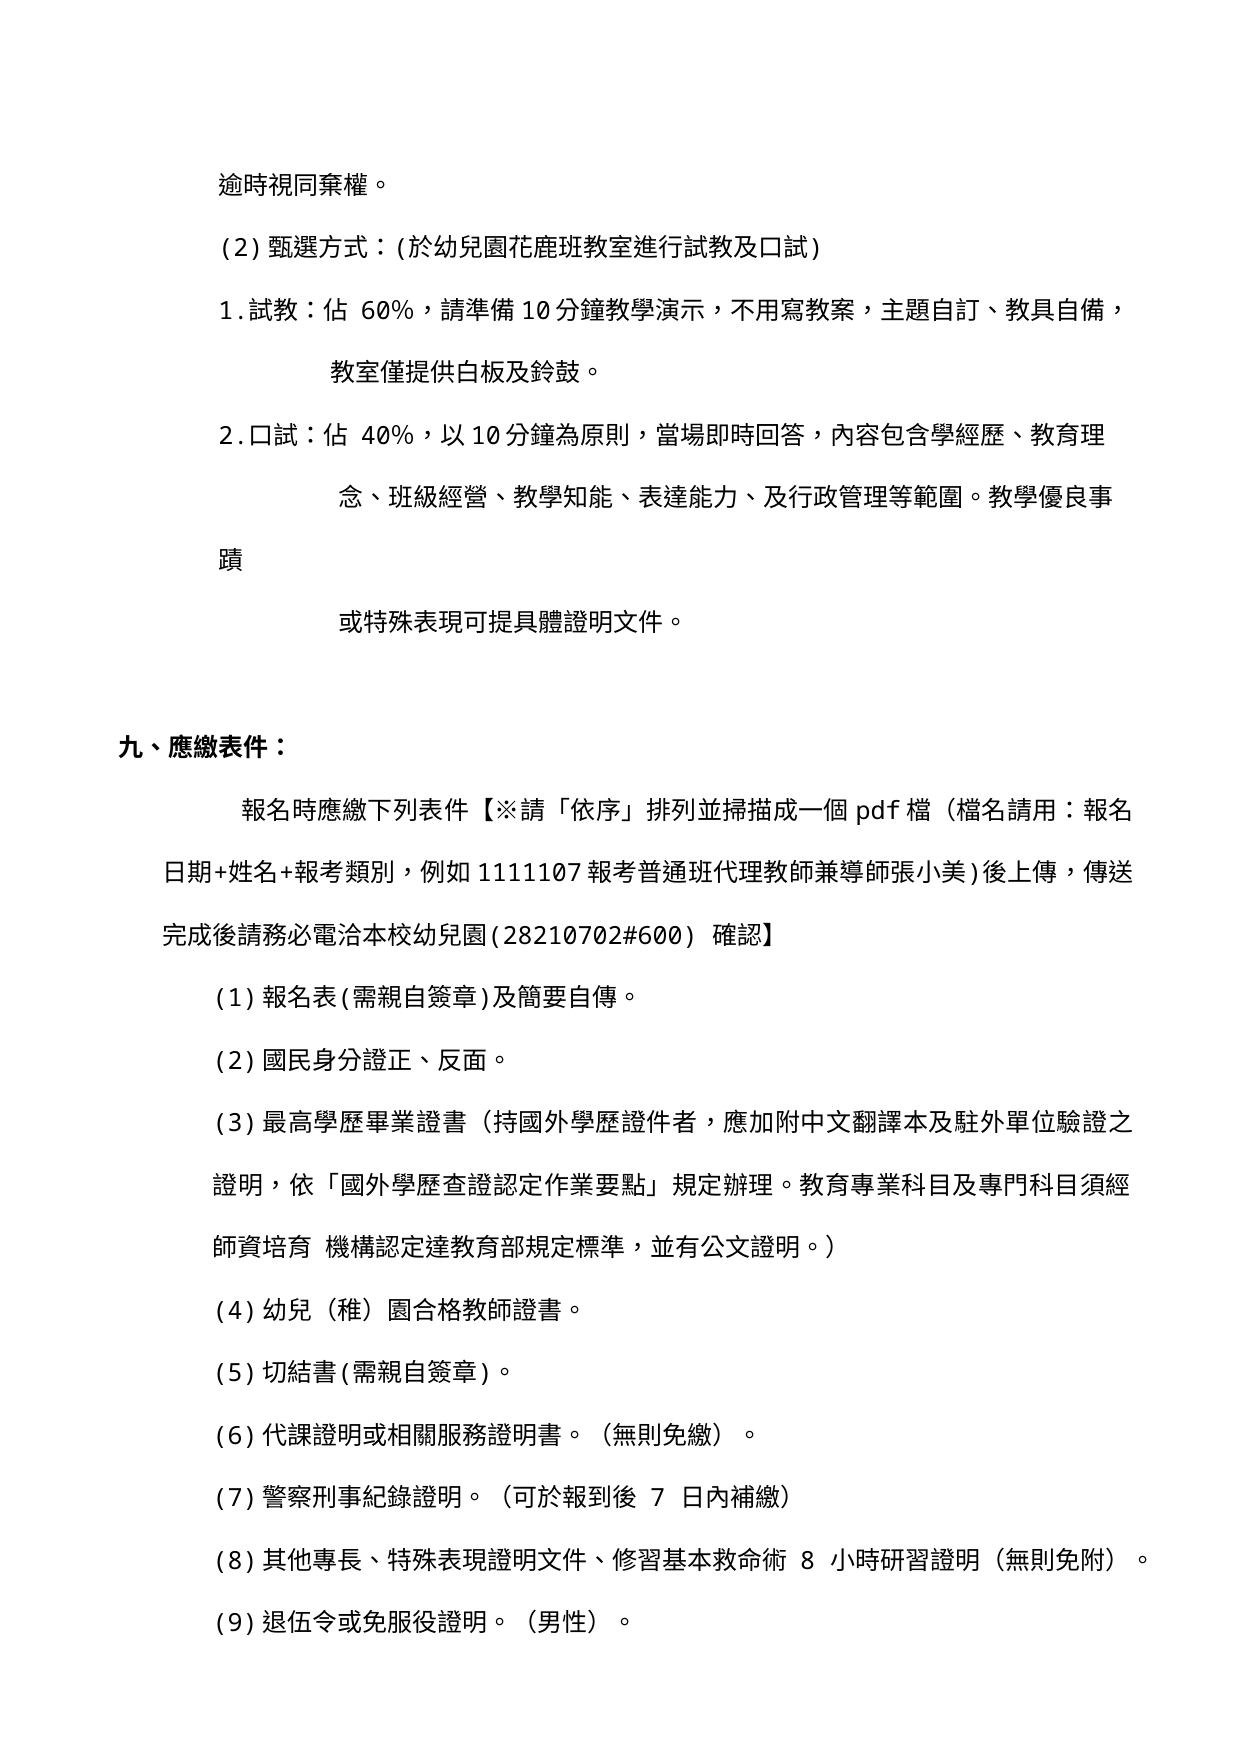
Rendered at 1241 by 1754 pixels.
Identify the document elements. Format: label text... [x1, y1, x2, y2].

list 代課證明或相關服務證明書。（無則免繳）。 [212, 1392, 1134, 1454]
list 其他專長、特殊表現證明文件、修習基本救命術 8 小時研習證明（無則免附）。 [212, 1517, 1134, 1579]
text 報名時應繳下列表件【※請「依序」排列並掃描成一個pdf檔（檔名請用：報名日期+姓名+報考類別，例如1111107報考普通班代理教師兼導師張小美)後上傳，傳送完成後請務必電洽本校幼兒園(28210702#600) 確認】 [118, 767, 1134, 954]
list 切結書(需親自簽章)。 [212, 1329, 1134, 1392]
text 九、應繳表件： [118, 704, 1134, 767]
list 幼兒（稚）園合格教師證書。 [212, 1267, 1134, 1329]
text 教室僅提供白板及鈴鼓。 [256, 329, 1134, 392]
list 報名表(需親自簽章)及簡要自傳。 [212, 954, 1134, 1017]
list 逾時視同棄權。 [218, 142, 1134, 204]
list 國民身分證正、反面。 [212, 1017, 1134, 1079]
text 2.口試：佔 40％，以10分鐘為原則，當場即時回答，內容包含學經歷、教育理 [218, 392, 1134, 454]
list 甄選方式：(於幼兒園花鹿班教室進行試教及口試) [218, 204, 1134, 267]
text 1.試教：佔 60％，請準備10分鐘教學演示，不用寫教案，主題自訂、教具自備， [118, 267, 1134, 329]
text 或特殊表現可提具體證明文件。 [218, 579, 1134, 642]
list 警察刑事紀錄證明。（可於報到後 7 日內補繳） [212, 1454, 1134, 1517]
text 念、班級經營、教學知能、表達能力、及行政管理等範圍。教學優良事蹟 [218, 454, 1134, 579]
list 退伍令或免服役證明。（男性）。 [212, 1579, 1134, 1642]
list 最高學歷畢業證書（持國外學歷證件者，應加附中文翻譯本及駐外單位驗證之證明，依「國外學歷查證認定作業要點」規定辦理。教育專業科目及專門科目須經師資培育 機構認定達教育部規定標準，並有公文證明。） [212, 1079, 1134, 1267]
